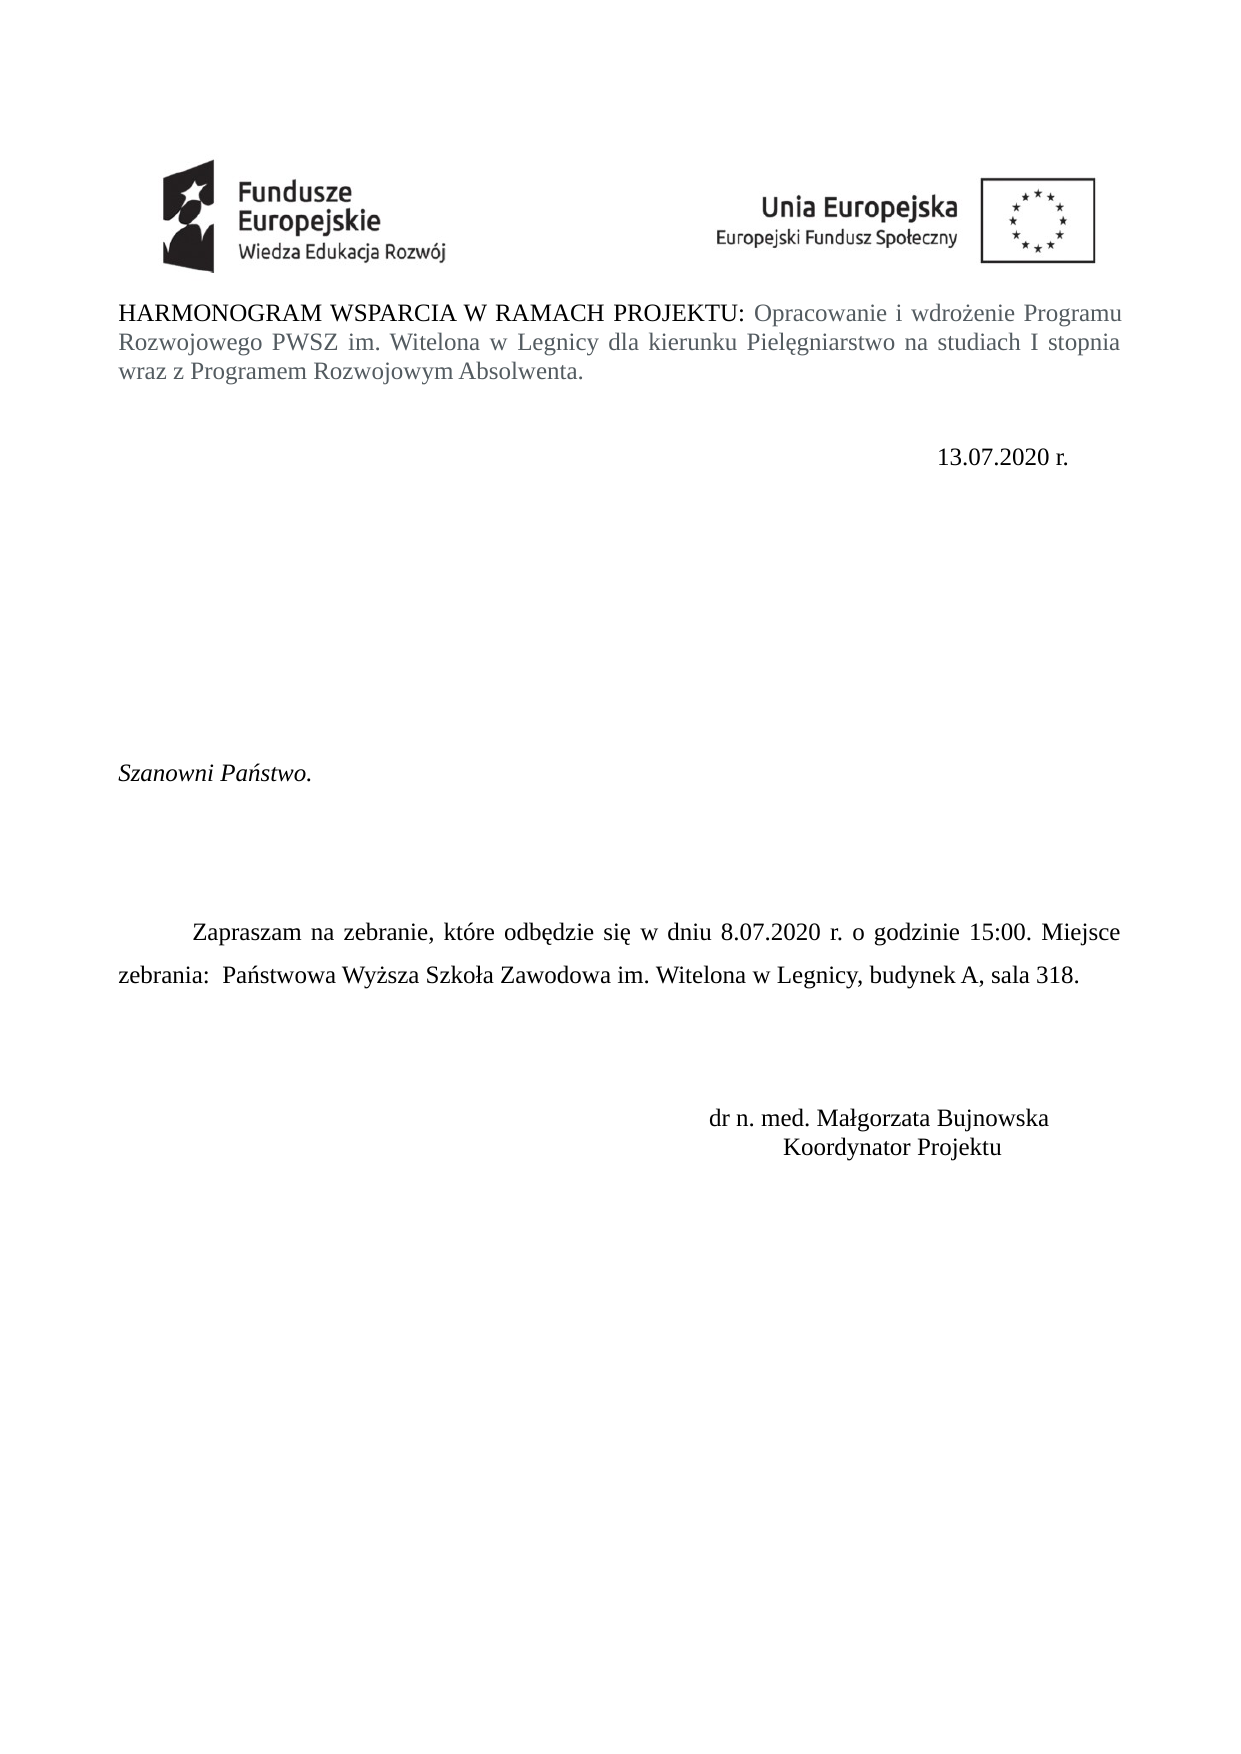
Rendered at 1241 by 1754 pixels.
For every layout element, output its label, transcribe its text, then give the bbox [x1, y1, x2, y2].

text dr n. med. Małgorzata Bujnowska [118, 1103, 1122, 1132]
text HARMONOGRAM WSPARCIA W RAMACH PROJEKTU: Opracowanie i wdrożenie Programu Rozwojowego PWSZ im. Witelona w Legnicy dla kierunku Pielęgniarstwo na studiach I stopnia wraz z Programem Rozwojowym Absolwenta. [118, 233, 1122, 413]
text 13.07.2020 r. [118, 442, 1122, 471]
text Koordynator Projektu [118, 1132, 1122, 1161]
text Szanowni Państwo. [118, 758, 1122, 787]
text Zapraszam na zebranie, które odbędzie się w dniu 8.07.2020 r. o godzinie 15:00. Miejsce zebrania: Państwowa Wyższa Szkoła Zawodowa im. Witelona w Legnicy, budynek A, sala 318. [118, 917, 1122, 988]
picture [137, 131, 1126, 299]
